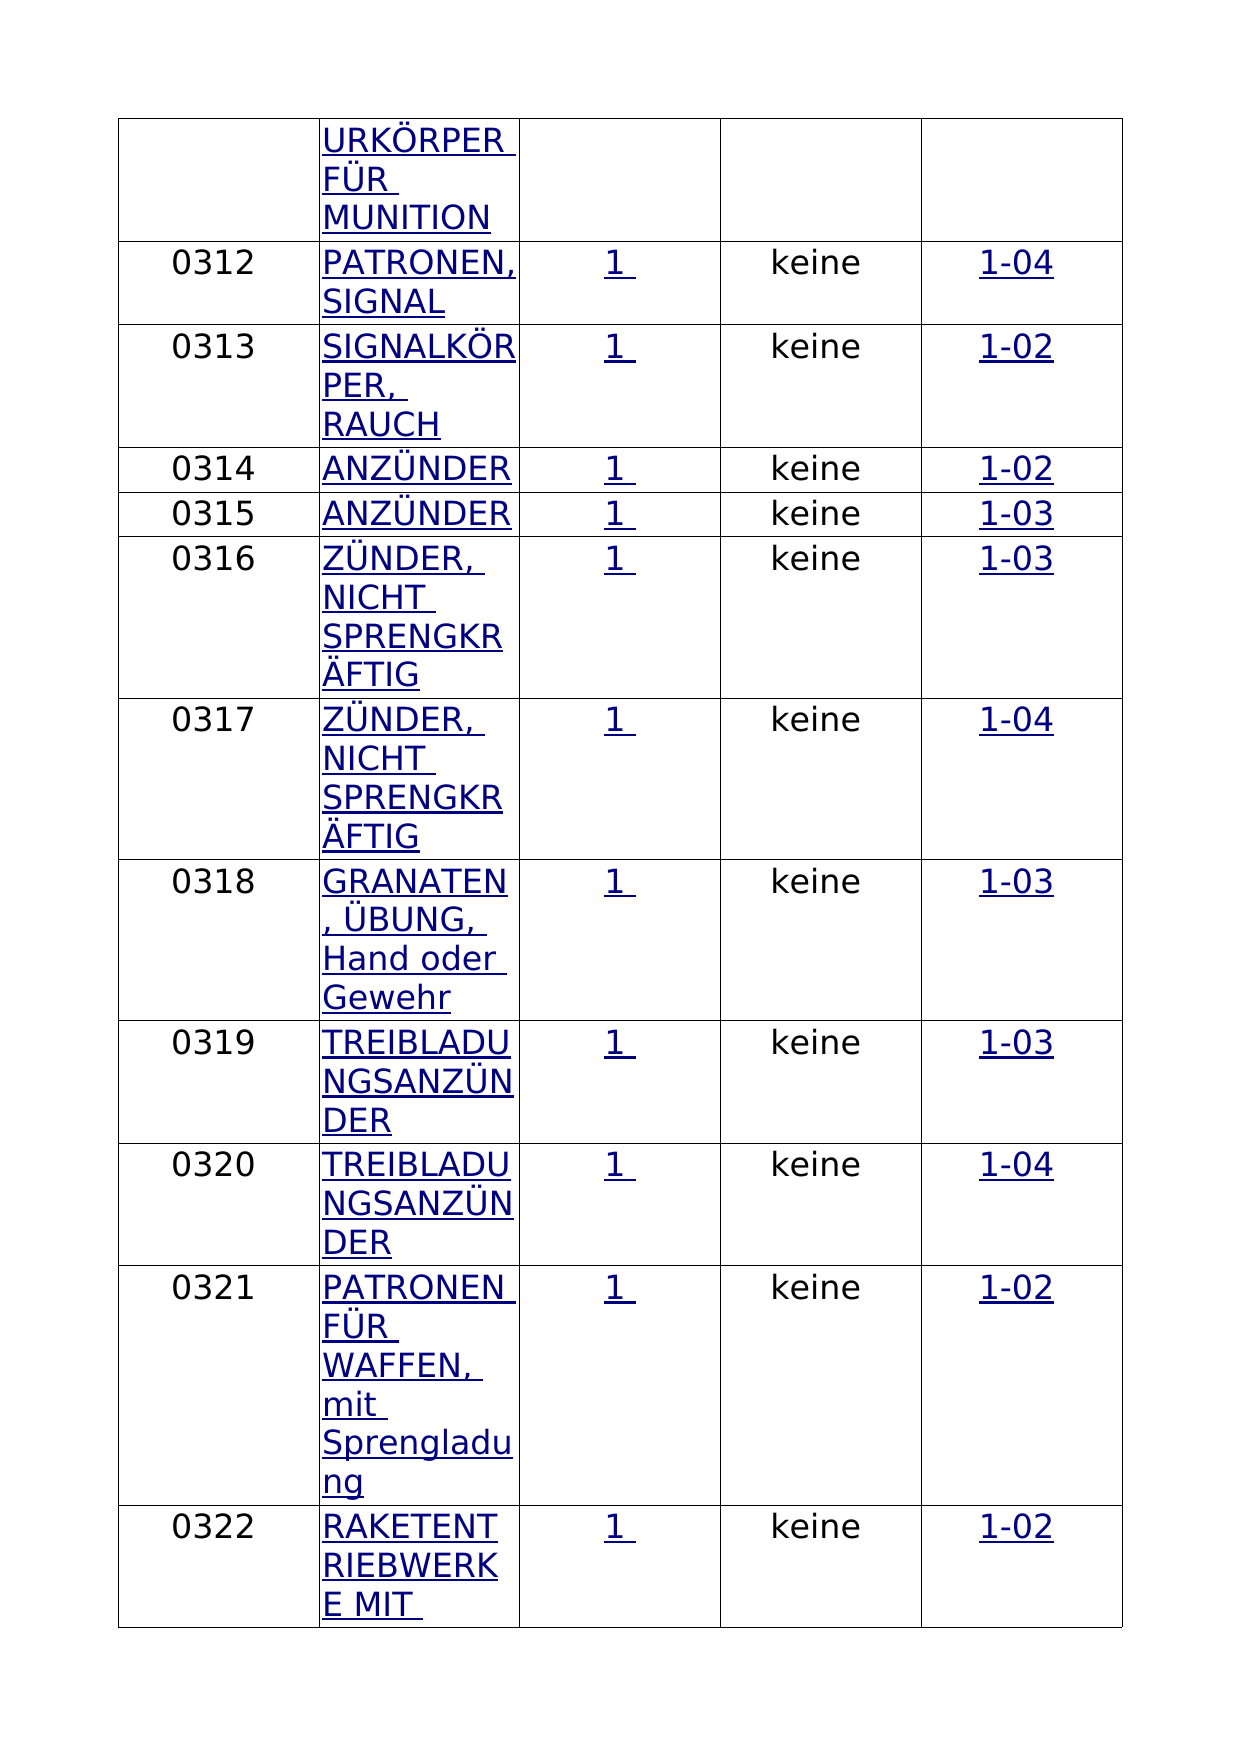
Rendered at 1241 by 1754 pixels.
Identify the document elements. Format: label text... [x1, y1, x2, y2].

table_cell 0318 [119, 860, 319, 1020]
table_cell PATRONEN, SIGNAL [320, 242, 519, 324]
table_cell keine [721, 325, 921, 447]
table_cell 0312 [119, 242, 319, 324]
table_cell 1 [520, 493, 720, 536]
table_cell 0319 [119, 1021, 319, 1143]
table_cell ZÜNDER, NICHT SPRENGKRÄFTIG [320, 537, 519, 698]
table_cell ANZÜNDER [320, 448, 519, 492]
table_cell 1-02 [922, 1506, 1122, 1627]
table_cell keine [721, 448, 921, 492]
table_cell keine [721, 493, 921, 536]
table_cell keine [721, 1021, 921, 1143]
table_cell TREIBLADUNGSANZÜNDER [320, 1144, 519, 1265]
table_cell 0322 [119, 1506, 319, 1627]
table_cell 1-04 [922, 699, 1122, 859]
table_cell 0315 [119, 493, 319, 536]
table_cell 1 [520, 448, 720, 492]
table_cell keine [721, 242, 921, 324]
table_cell 1-02 [922, 325, 1122, 447]
table_cell 1 [520, 1021, 720, 1143]
table_cell 0314 [119, 448, 319, 492]
table_cell [119, 119, 319, 241]
table_cell keine [721, 699, 921, 859]
table_cell 1 [520, 325, 720, 447]
table_cell [721, 119, 921, 241]
table_cell PATRONEN FÜR WAFFEN, mit Sprengladung [320, 1266, 519, 1504]
table_cell 1 [520, 1266, 720, 1504]
table_cell 0316 [119, 537, 319, 698]
table_cell 1 [520, 242, 720, 324]
table_cell 0313 [119, 325, 319, 447]
table_cell 1-03 [922, 537, 1122, 698]
table_cell 1-03 [922, 493, 1122, 536]
table_cell 1-04 [922, 242, 1122, 324]
table_cell 1 [520, 537, 720, 698]
table_cell 1 [520, 860, 720, 1020]
table_cell keine [721, 1144, 921, 1265]
table_cell 1 [520, 699, 720, 859]
table_cell keine [721, 537, 921, 698]
table_cell 1-02 [922, 1266, 1122, 1504]
table_cell SIGNALKÖRPER, RAUCH [320, 325, 519, 447]
table_cell 0320 [119, 1144, 319, 1265]
table_cell 1 [520, 1144, 720, 1265]
table_cell 0321 [119, 1266, 319, 1504]
table_cell [922, 119, 1122, 241]
table_cell [520, 119, 720, 241]
table_cell keine [721, 1266, 921, 1504]
table_cell 1 [520, 1506, 720, 1627]
table_cell GRANATEN, ÜBUNG, Hand oder Gewehr [320, 860, 519, 1020]
table_cell RAKETENTRIEBWERKE MIT [320, 1506, 519, 1627]
table_cell 1-04 [922, 1144, 1122, 1265]
table_cell 1-03 [922, 1021, 1122, 1143]
table_cell 1-02 [922, 448, 1122, 492]
table_cell URKÖRPER FÜR MUNITION [320, 119, 519, 241]
table_cell ANZÜNDER [320, 493, 519, 536]
table_cell keine [721, 1506, 921, 1627]
table_cell keine [721, 860, 921, 1020]
table_cell TREIBLADUNGSANZÜNDER [320, 1021, 519, 1143]
table_cell 1-03 [922, 860, 1122, 1020]
table_cell 0317 [119, 699, 319, 859]
table_cell ZÜNDER, NICHT SPRENGKRÄFTIG [320, 699, 519, 859]
